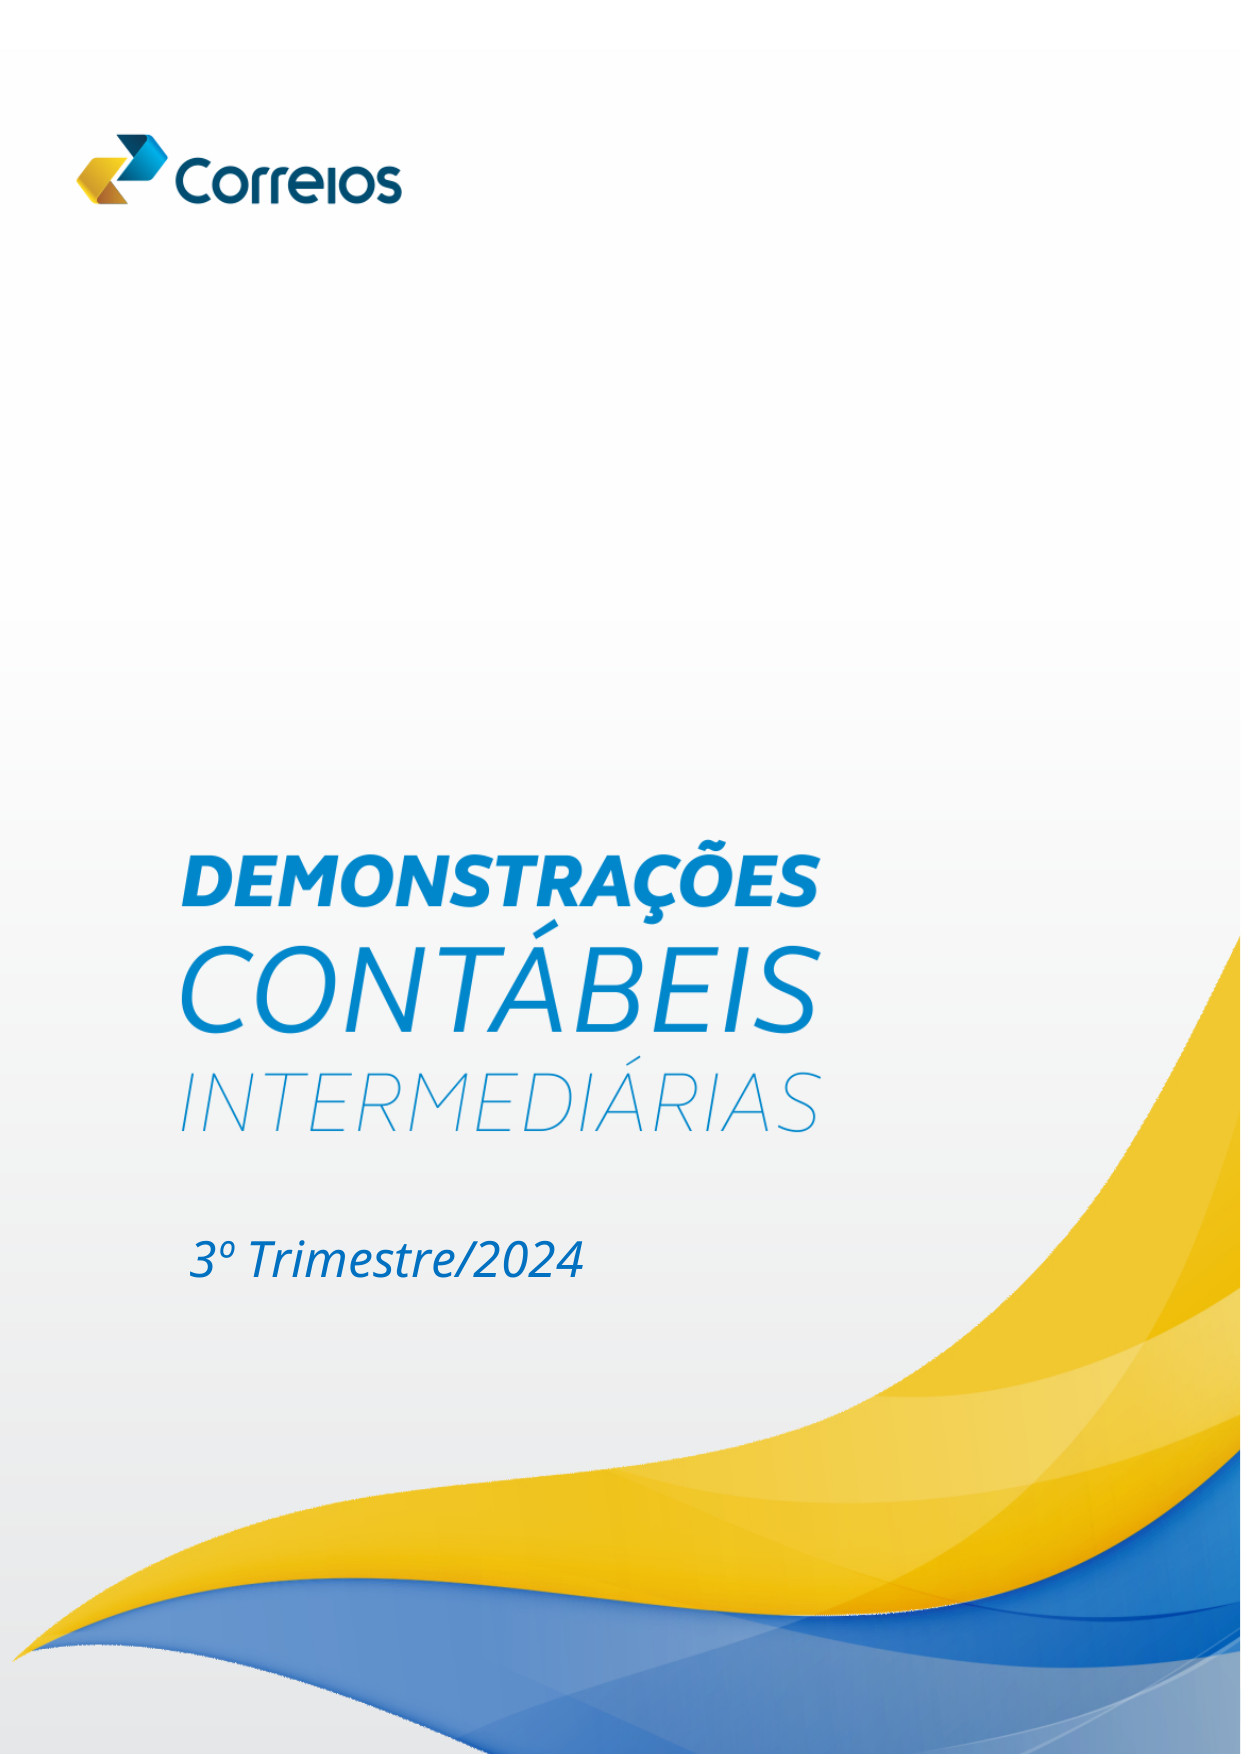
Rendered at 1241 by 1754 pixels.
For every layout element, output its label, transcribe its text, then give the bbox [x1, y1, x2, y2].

picture [0, 50, 1241, 1754]
text 3º Trimestre/2024 [189, 1224, 876, 1292]
